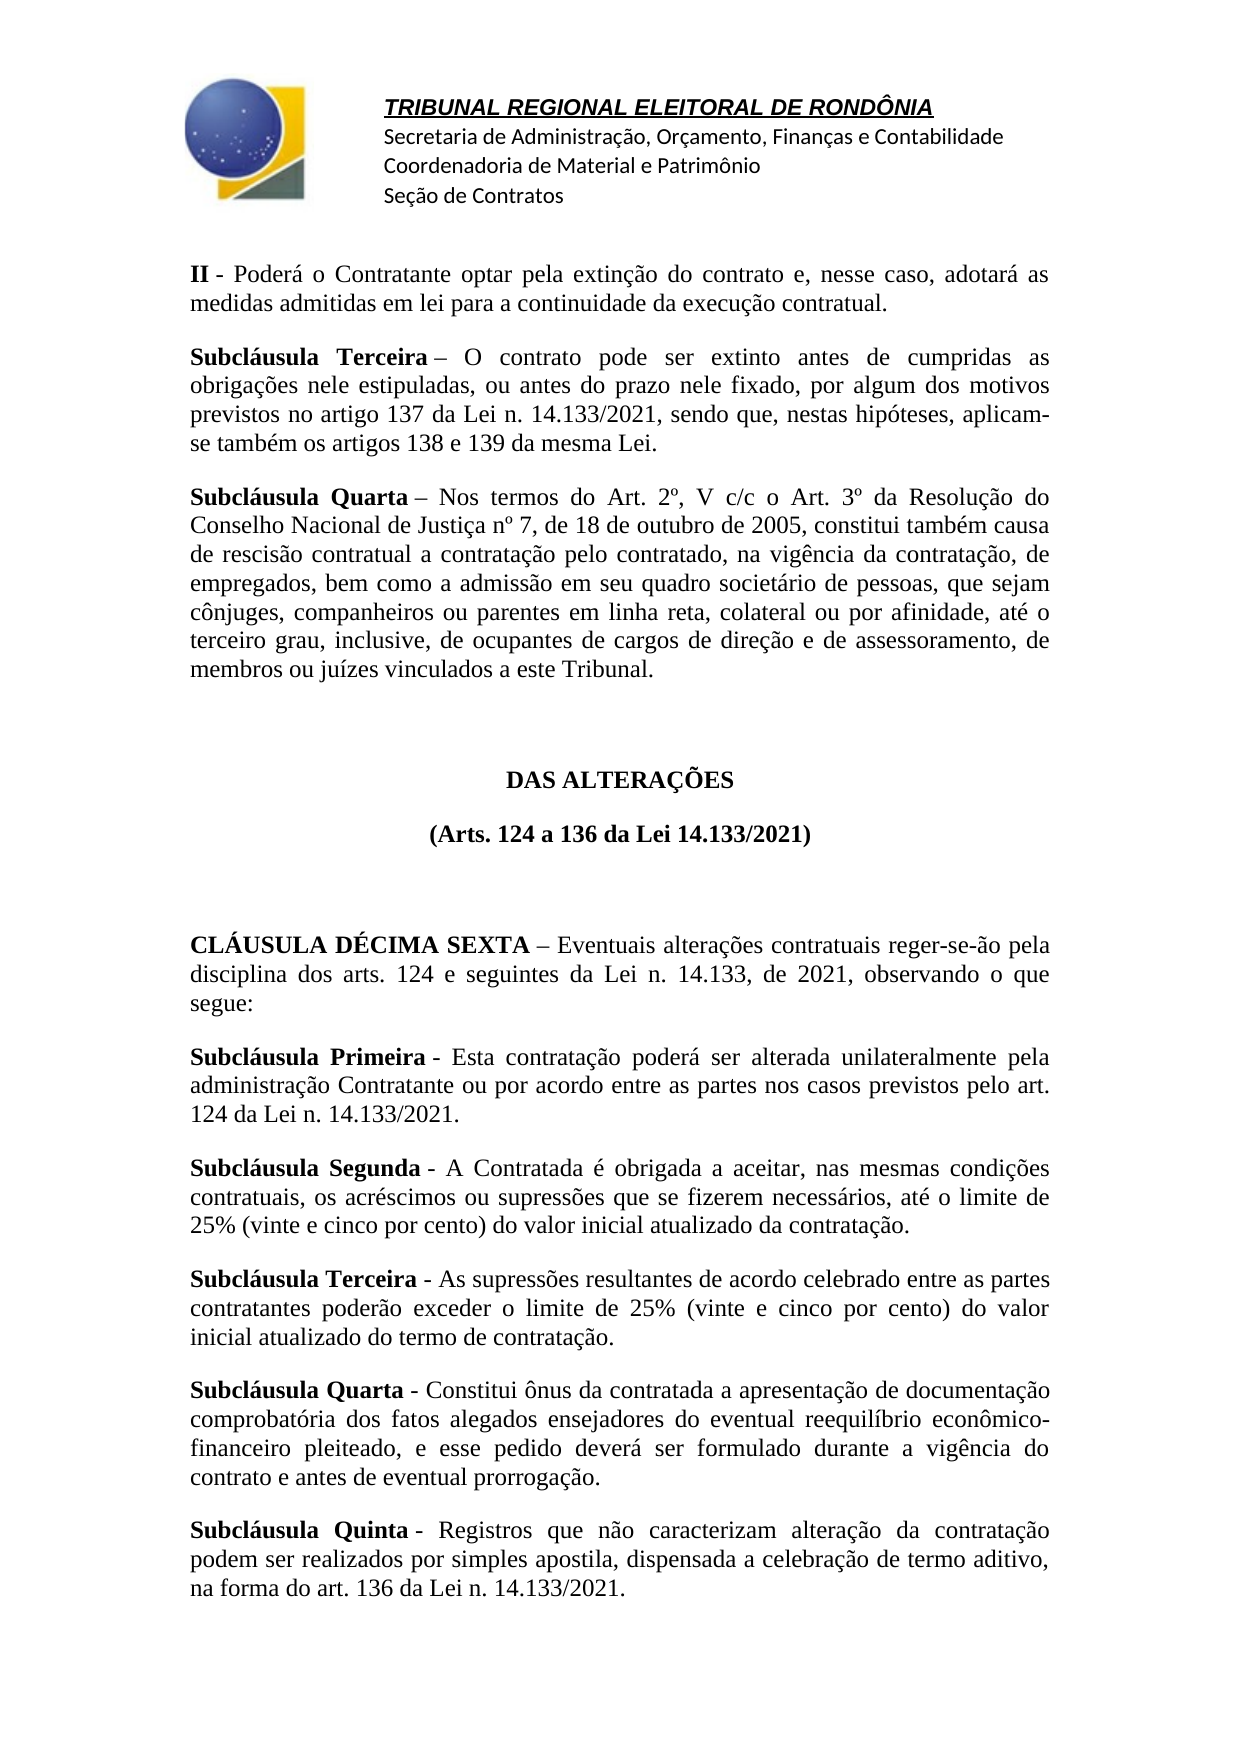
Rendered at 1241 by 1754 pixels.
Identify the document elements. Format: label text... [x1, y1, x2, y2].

text Subcláusula Quinta - Registros que não caracterizam alteração da contratação podem ser realizados por simples apostila, dispensada a celebração de termo aditivo, na forma do art. 136 da Lei n. 14.133/2021. [190, 1515, 1051, 1602]
text II - Poderá o Contratante optar pela extinção do contrato e, nesse caso, adotará as medidas admitidas em lei para a continuidade da execução contratual. [190, 259, 1051, 317]
text Subcláusula Segunda - A Contratada é obrigada a aceitar, nas mesmas condições contratuais, os acréscimos ou supressões que se fizerem necessários, até o limite de 25% (vinte e cinco por cento) do valor inicial atualizado da contratação. [190, 1153, 1051, 1239]
text Subcláusula Quarta – Nos termos do Art. 2º, V c/c o Art. 3º da Resolução do Conselho Nacional de Justiça nº 7, de 18 de outubro de 2005, constitui também causa de rescisão contratual a contratação pelo contratado, na vigência da contratação, de empregados, bem como a admissão em seu quadro societário de pessoas, que sejam cônjuges, companheiros ou parentes em linha reta, colateral ou por afinidade, até o terceiro grau, inclusive, de ocupantes de cargos de direção e de assessoramento, de membros ou juízes vinculados a este Tribunal. [190, 482, 1051, 683]
text Subcláusula Primeira - Esta contratação poderá ser alterada unilateralmente pela administração Contratante ou por acordo entre as partes nos casos previstos pelo art. 124 da Lei n. 14.133/2021. [190, 1042, 1051, 1128]
text Subcláusula Terceira – O contrato pode ser extinto antes de cumpridas as obrigações nele estipuladas, ou antes do prazo nele fixado, por algum dos motivos previstos no artigo 137 da Lei n. 14.133/2021, sendo que, nestas hipóteses, aplicam-se também os artigos 138 e 139 da mesma Lei. [190, 342, 1051, 457]
text Subcláusula Quarta - Constitui ônus da contratada a apresentação de documentação comprobatória dos fatos alegados ensejadores do eventual reequilíbrio econômico-financeiro pleiteado, e esse pedido deverá ser formulado durante a vigência do contrato e antes de eventual prorrogação. [190, 1375, 1051, 1490]
text (Arts. 124 a 136 da Lei 14.133/2021) [190, 819, 1051, 848]
text CLÁUSULA DÉCIMA SEXTA – Eventuais alterações contratuais reger-se-ão pela disciplina dos arts. 124 e seguintes da Lei n. 14.133, de 2021, observando o que segue: [190, 930, 1051, 1017]
text DAS ALTERAÇÕES [190, 765, 1051, 794]
text Subcláusula Terceira - As supressões resultantes de acordo celebrado entre as partes contratantes poderão exceder o limite de 25% (vinte e cinco por cento) do valor inicial atualizado do termo de contratação. [190, 1264, 1051, 1350]
